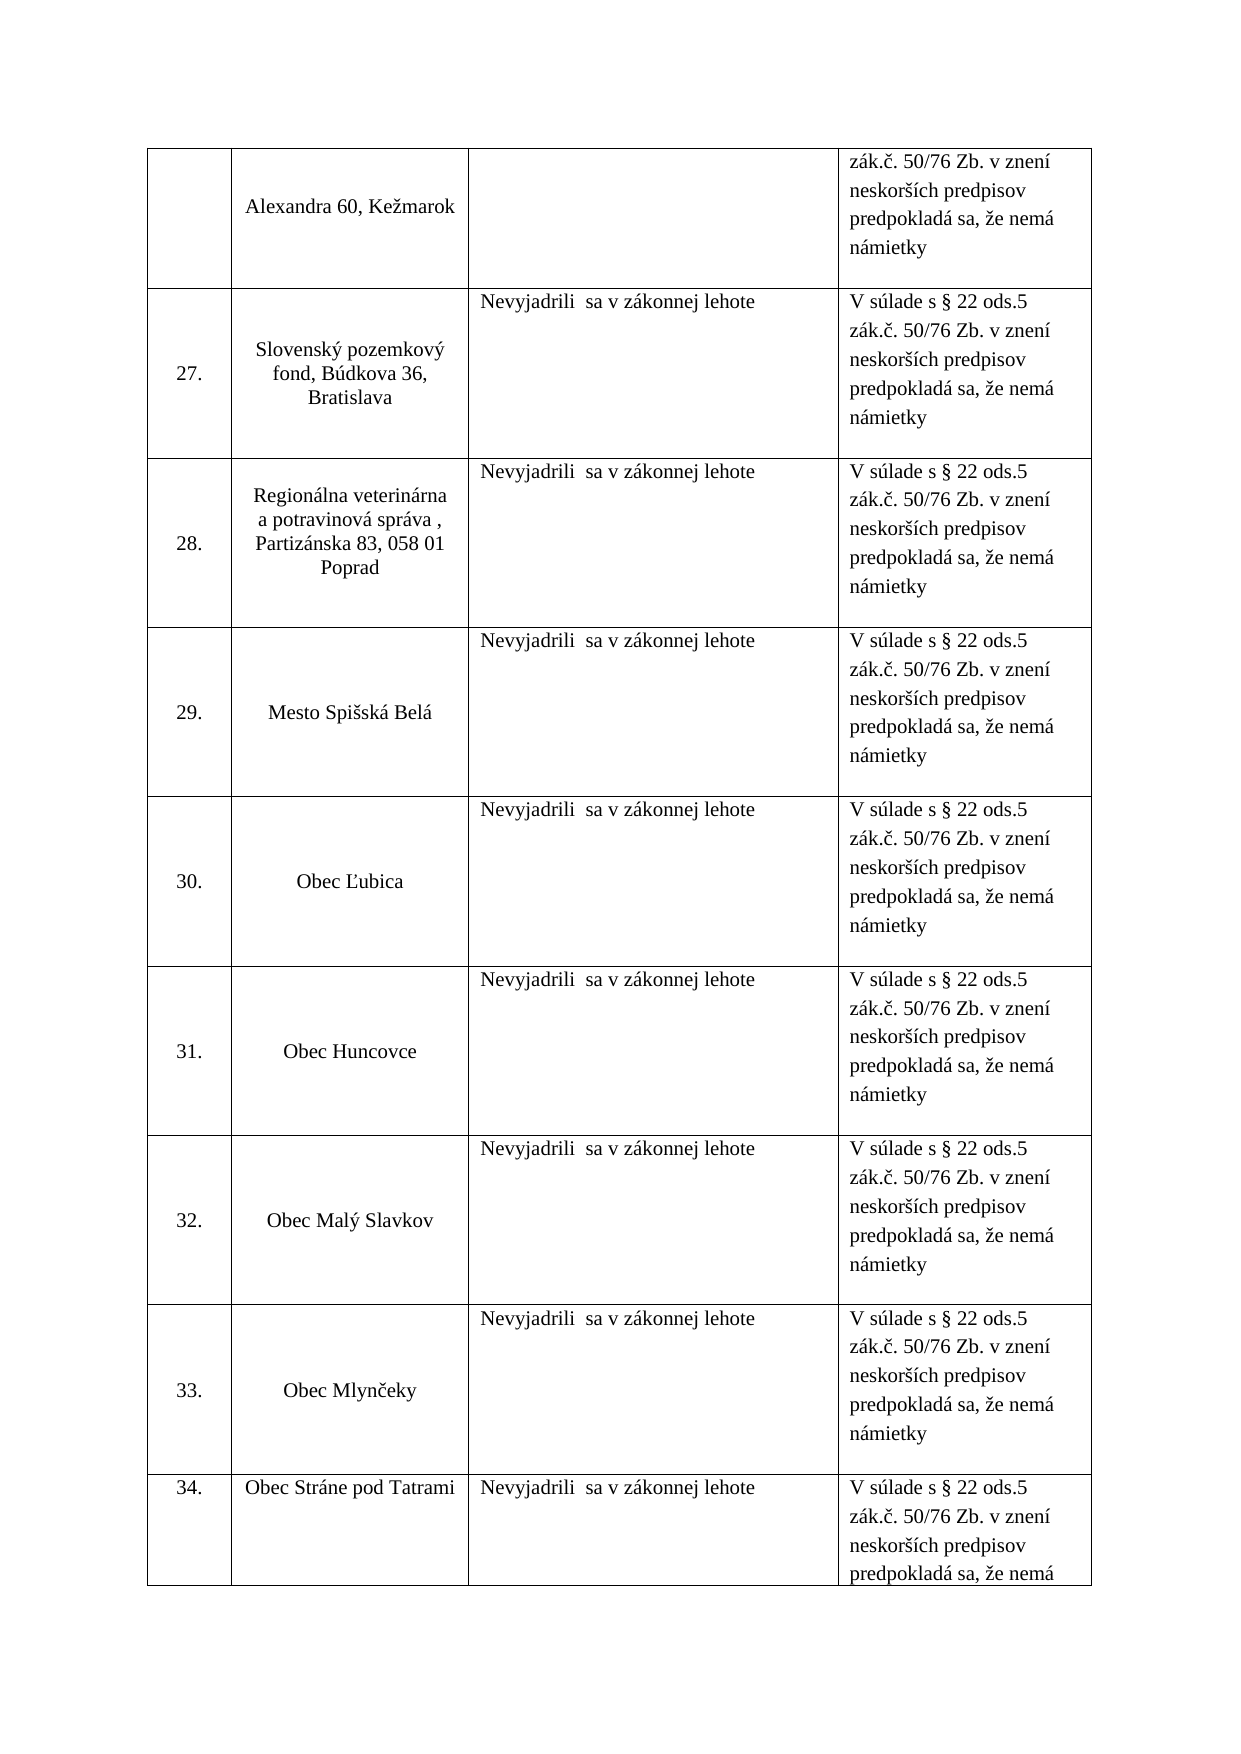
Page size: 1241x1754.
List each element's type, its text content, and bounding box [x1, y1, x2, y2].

table_cell [469, 149, 838, 288]
table_cell 34. [148, 1475, 231, 1585]
table_cell Obec Mlynčeky [232, 1305, 468, 1474]
table_cell 28. [148, 459, 231, 627]
table_cell Regionálna veterinárna a potravinová správa , Partizánska 83, 058 01 Poprad [232, 459, 468, 627]
table_cell V súlade s § 22 ods.5 zák.č. 50/76 Zb. v znení neskorších predpisov predpokladá sa, že nemá námietky [839, 967, 1091, 1135]
table_cell 33. [148, 1305, 231, 1474]
table_cell V súlade s § 22 ods.5 zák.č. 50/76 Zb. v znení neskorších predpisov predpokladá sa, že nemá námietky [839, 628, 1091, 796]
table_cell Mesto Spišská Belá [232, 628, 468, 796]
table_cell 31. [148, 967, 231, 1135]
table_cell V súlade s § 22 ods.5 zák.č. 50/76 Zb. v znení neskorších predpisov predpokladá sa, že nemá námietky [839, 459, 1091, 627]
table_cell Obec Malý Slavkov [232, 1136, 468, 1304]
table_cell V súlade s § 22 ods.5 zák.č. 50/76 Zb. v znení neskorších predpisov predpokladá sa, že nemá námietky [839, 797, 1091, 966]
table_cell Alexandra 60, Kežmarok [232, 149, 468, 288]
table_cell Nevyjadrili sa v zákonnej lehote [469, 289, 838, 457]
table_cell 29. [148, 628, 231, 796]
table_cell V súlade s § 22 ods.5 zák.č. 50/76 Zb. v znení neskorších predpisov predpokladá sa, že nemá [839, 1475, 1091, 1585]
table_cell Obec Ľubica [232, 797, 468, 966]
table_cell V súlade s § 22 ods.5 zák.č. 50/76 Zb. v znení neskorších predpisov predpokladá sa, že nemá námietky [839, 289, 1091, 457]
table_cell V súlade s § 22 ods.5 zák.č. 50/76 Zb. v znení neskorších predpisov predpokladá sa, že nemá námietky [839, 1136, 1091, 1304]
table_cell Nevyjadrili sa v zákonnej lehote [469, 1136, 838, 1304]
table_cell zák.č. 50/76 Zb. v znení neskorších predpisov predpokladá sa, že nemá námietky [839, 149, 1091, 288]
table_cell 27. [148, 289, 231, 457]
table_cell Nevyjadrili sa v zákonnej lehote [469, 1305, 838, 1474]
table_cell 30. [148, 797, 231, 966]
table_cell [148, 149, 231, 288]
table_cell Nevyjadrili sa v zákonnej lehote [469, 628, 838, 796]
table_cell Obec Huncovce [232, 967, 468, 1135]
table_cell Nevyjadrili sa v zákonnej lehote [469, 967, 838, 1135]
table_cell 32. [148, 1136, 231, 1304]
table_cell Nevyjadrili sa v zákonnej lehote [469, 459, 838, 627]
table_cell Nevyjadrili sa v zákonnej lehote [469, 797, 838, 966]
table_cell Obec Stráne pod Tatrami [232, 1475, 468, 1585]
table_cell V súlade s § 22 ods.5 zák.č. 50/76 Zb. v znení neskorších predpisov predpokladá sa, že nemá námietky [839, 1305, 1091, 1474]
table_cell Nevyjadrili sa v zákonnej lehote [469, 1475, 838, 1585]
table_cell Slovenský pozemkový fond, Búdkova 36, Bratislava [232, 289, 468, 457]
